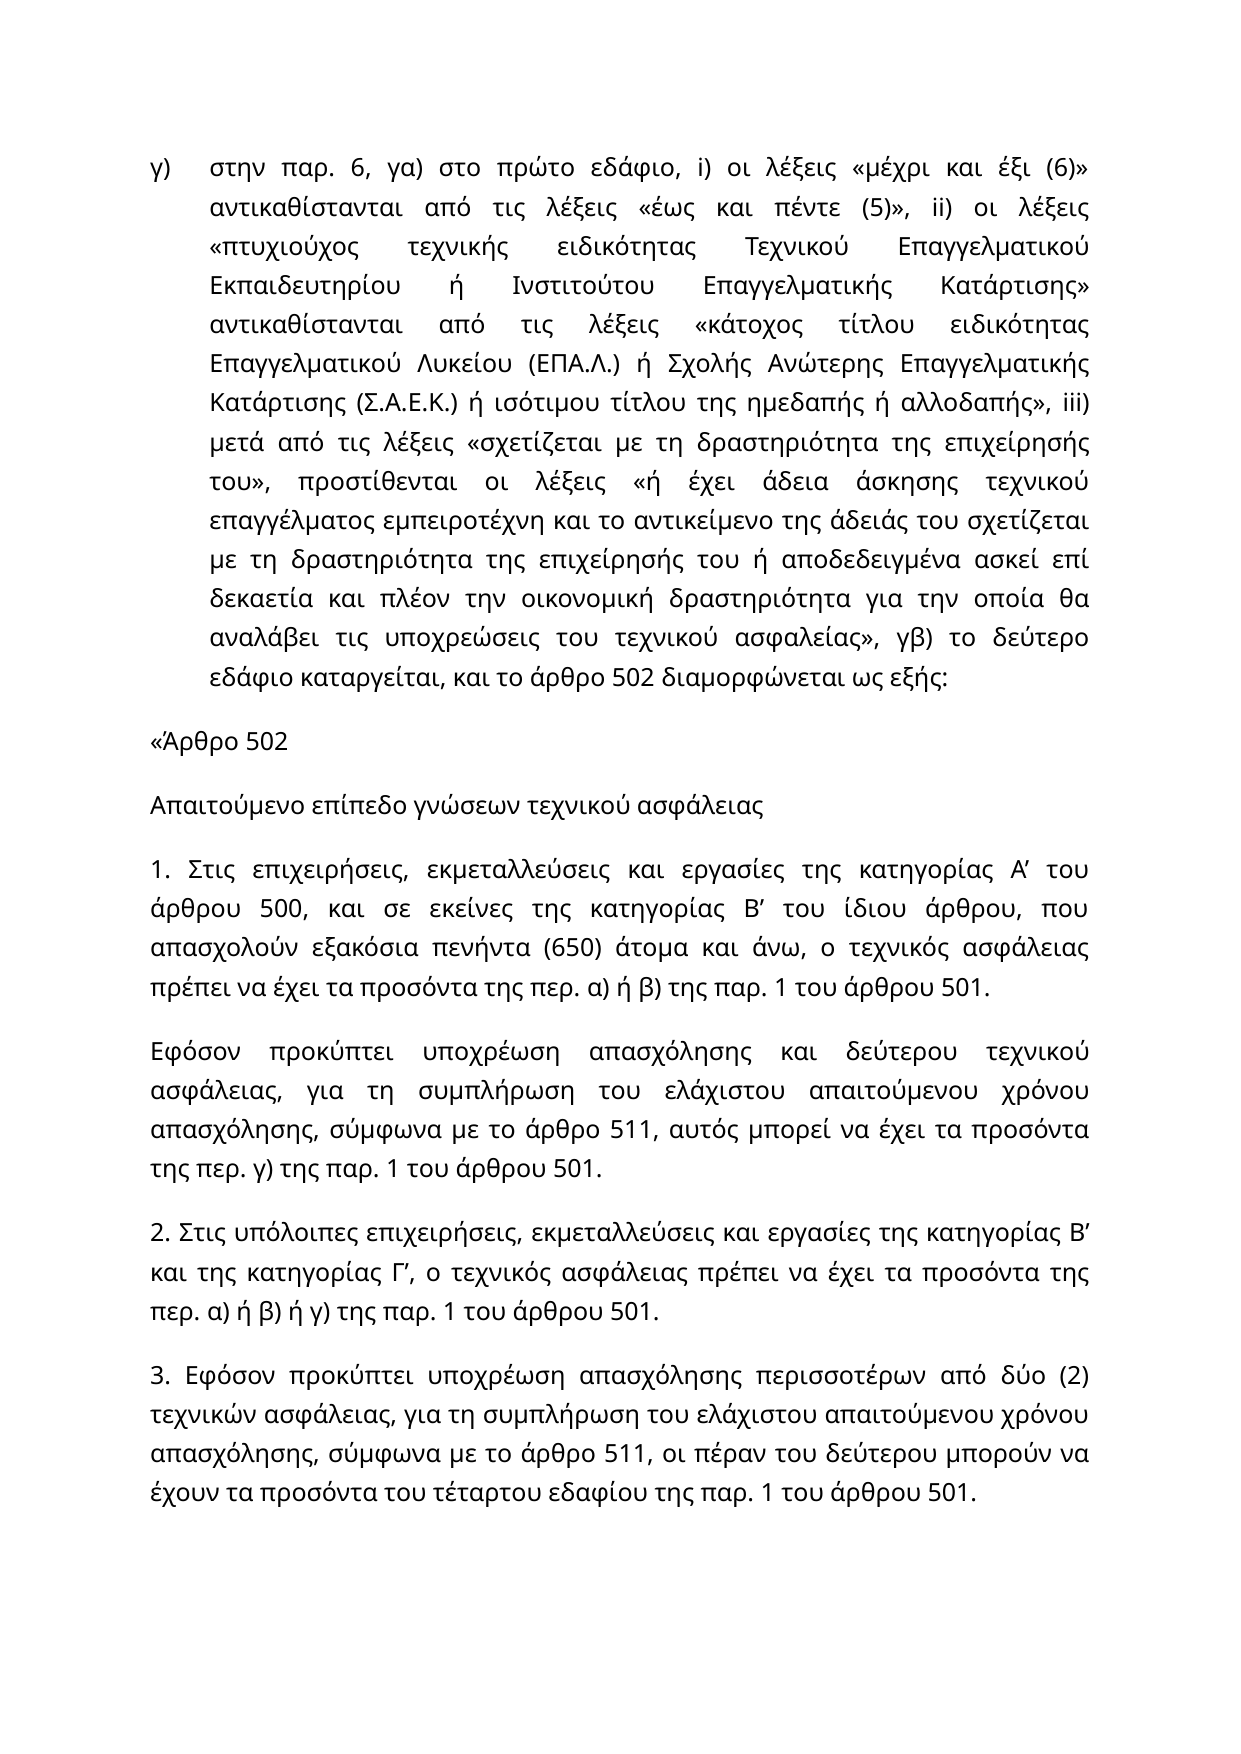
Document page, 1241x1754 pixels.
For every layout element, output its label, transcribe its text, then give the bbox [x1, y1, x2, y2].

list γ) στην παρ. 6, γα) στο πρώτο εδάφιο, i) οι λέξεις «μέχρι και έξι (6)» αντικαθίστανται από τις λέξεις «έως και πέντε (5)», ii) οι λέξεις «πτυχιούχος τεχνικής ειδικότητας Τεχνικού Επαγγελματικού Εκπαιδευτηρίου ή Ινστιτούτου Επαγγελματικής Κατάρτισης» αντικαθίστανται από τις λέξεις «κάτοχος τίτλου ειδικότητας Επαγγελματικού Λυκείου (ΕΠΑ.Λ.) ή Σχολής Ανώτερης Επαγγελματικής Κατάρτισης (Σ.Α.Ε.Κ.) ή ισότιμου τίτλου της ημεδαπής ή αλλοδαπής», iii) μετά από τις λέξεις «σχετίζεται με τη δραστηριότητα της επιχείρησής του», προστίθενται οι λέξεις «ή έχει άδεια άσκησης τεχνικού επαγγέλματος εμπειροτέχνη και το αντικείμενο της άδειάς του σχετίζεται με τη δραστηριότητα της επιχείρησής του ή αποδεδειγμένα ασκεί επί δεκαετία και πλέον την οικονομική δραστηριότητα για την οποία θα αναλάβει τις υποχρεώσεις του τεχνικού ασφαλείας», γβ) το δεύτερο εδάφιο καταργείται, και το άρθρο 502 διαμορφώνεται ως εξής: [150, 150, 1090, 693]
text 3. Εφόσον προκύπτει υποχρέωση απασχόλησης περισσοτέρων από δύο (2) τεχνικών ασφάλειας, για τη συμπλήρωση του ελάχιστου απαιτούμενου χρόνου απασχόλησης, σύμφωνα με το άρθρο 511, οι πέραν του δεύτερου μπορούν να έχουν τα προσόντα του τέταρτου εδαφίου της παρ. 1 του άρθρου 501. [150, 1357, 1090, 1509]
text Απαιτούμενο επίπεδο γνώσεων τεχνικού ασφάλειας [150, 787, 1090, 822]
text 2. Στις υπόλοιπες επιχειρήσεις, εκμεταλλεύσεις και εργασίες της κατηγορίας Β’ και της κατηγορίας Γ’, ο τεχνικός ασφάλειας πρέπει να έχει τα προσόντα της περ. α) ή β) ή γ) της παρ. 1 του άρθρου 501. [150, 1215, 1090, 1327]
text Εφόσον προκύπτει υποχρέωση απασχόλησης και δεύτερου τεχνικού ασφάλειας, για τη συμπλήρωση του ελάχιστου απαιτούμενου χρόνου απασχόλησης, σύμφωνα με το άρθρο 511, αυτός μπορεί να έχει τα προσόντα της περ. γ) της παρ. 1 του άρθρου 501. [150, 1033, 1090, 1185]
text 1. Στις επιχειρήσεις, εκμεταλλεύσεις και εργασίες της κατηγορίας Α’ του άρθρου 500, και σε εκείνες της κατηγορίας Β’ του ίδιου άρθρου, που απασχολούν εξακόσια πενήντα (650) άτομα και άνω, ο τεχνικός ασφάλειας πρέπει να έχει τα προσόντα της περ. α) ή β) της παρ. 1 του άρθρου 501. [150, 852, 1090, 1003]
text «Άρθρο 502 [150, 723, 1090, 757]
